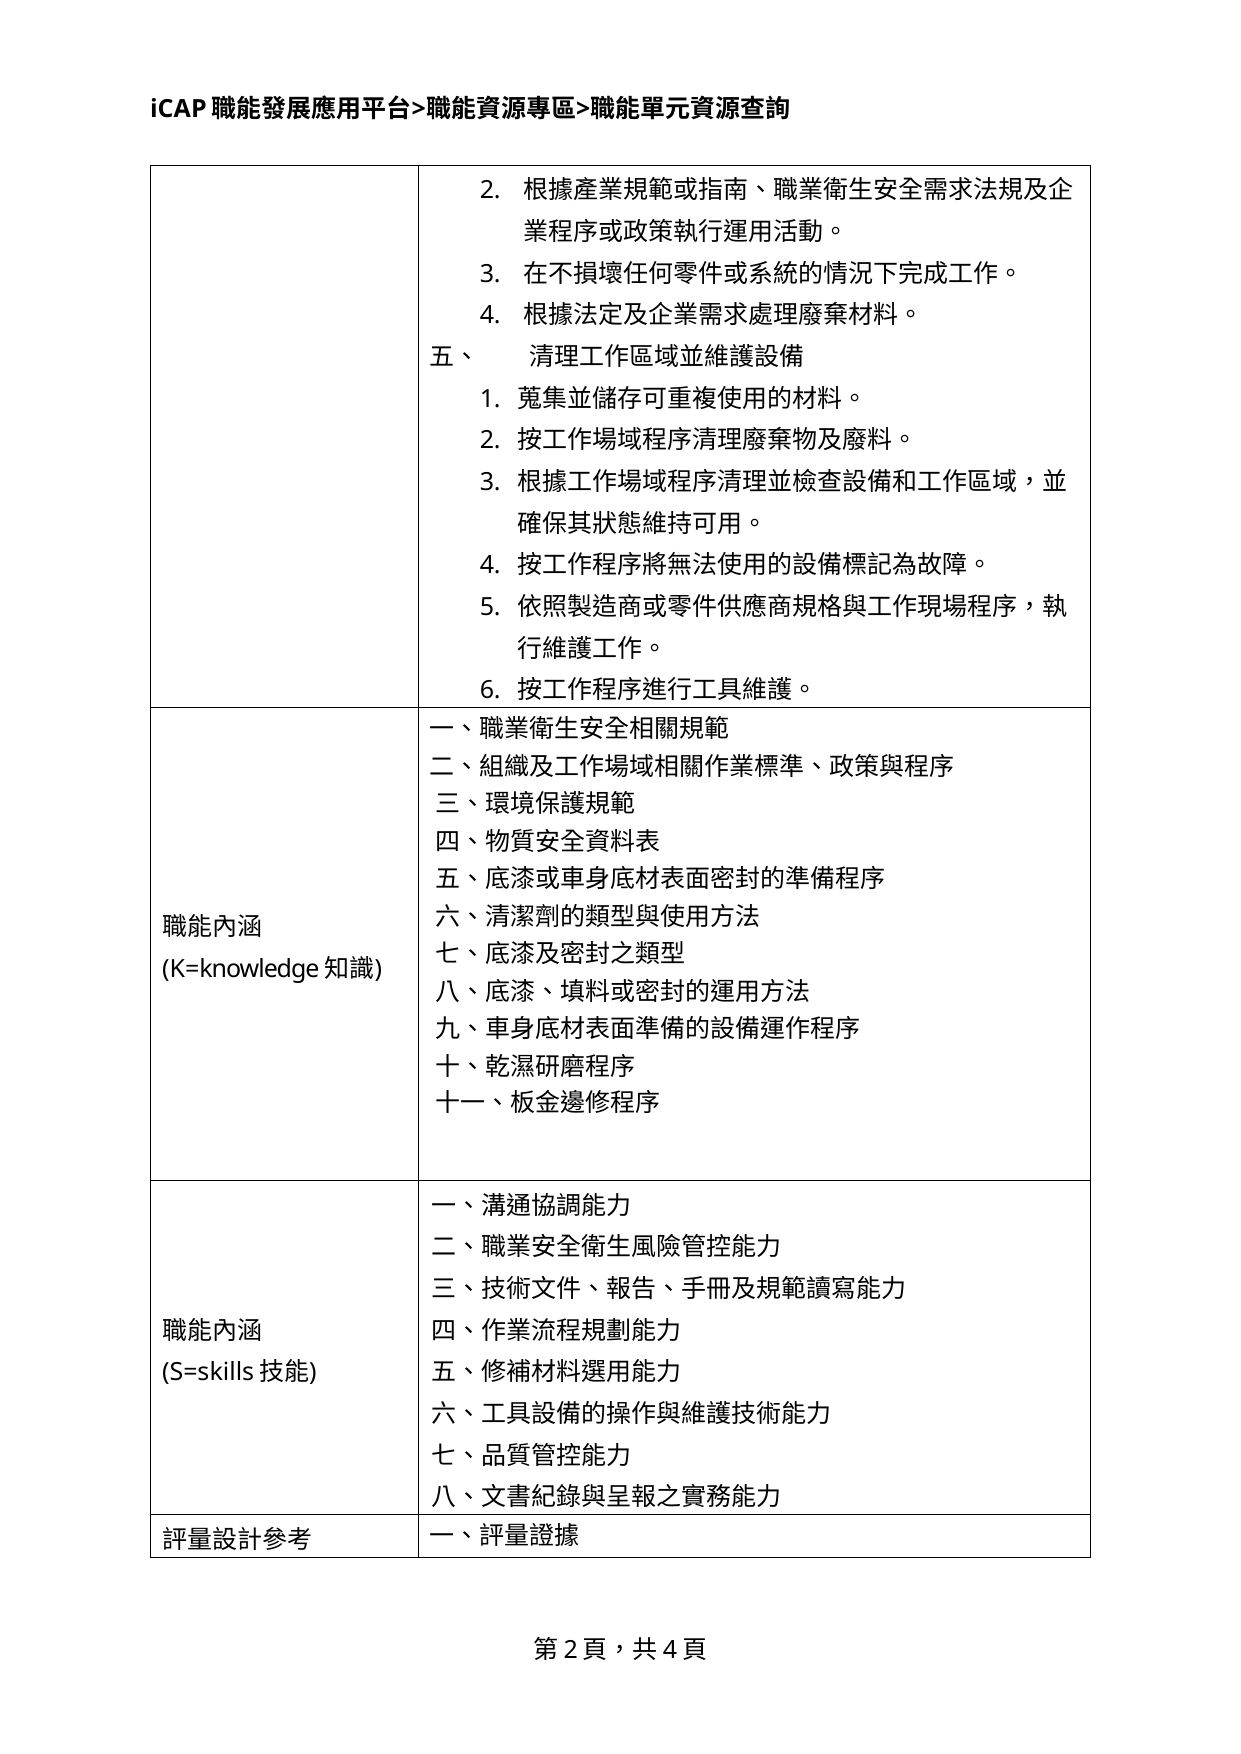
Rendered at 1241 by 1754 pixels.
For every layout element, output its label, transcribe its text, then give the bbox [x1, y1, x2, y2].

table_cell 溝通協調能力 職業安全衛生風險管控能力 技術文件、報告、手冊及規範讀寫能力 作業流程規劃能力 修補材料選用能力 工具設備的操作與維護技術能力 品質管控能力 文書紀錄與呈報之實務能力 [419, 1181, 1090, 1514]
table_cell 職能內涵 (S=skills技能) [151, 1181, 418, 1514]
table_cell 職能內涵 (K=knowledge知識) [151, 708, 418, 1180]
table_cell [151, 166, 418, 707]
table_cell 一、評量證據 [419, 1515, 1090, 1557]
table_cell 職業衛生安全相關規範 組織及工作場域相關作業標準、政策與程序 環境保護規範 物質安全資料表 底漆或車身底材表面密封的準備程序 清潔劑的類型與使用方法 底漆及密封之類型 底漆、填料或密封的運用方法 車身底材表面準備的設備運作程序 乾濕研磨程序 板金邊修程序 [419, 708, 1090, 1180]
table_cell 準備工作 透過工作指示確定方法及材料類型等工作要求。 閱讀並理解作業規格。 工作全程遵守職業安全衛生【註2】規範，含個人防護裝備【註3】穿著。 選擇並檢查材料品質【註4】。 確認並檢查手動、電動工具及安全設備的操作程序【註5】。 確定程序能將廢棄材料【註6】之數量最小化。 於完成工作時確認程序並將能源效率最大化。 移除表面的銹蝕及銹垢，並準備噴塗底漆於車身表面 待噴塗的表面需乾淨無髒汙。 使用認可的方法、材料及設備並備妥待噴塗的車身底材表面。 根據產業規範或指南、工作場域衛生安全需求法規與企業程序或政策，執行表面準備工作。 在不損壞任何零件或系統的情況下完成工作。 根據法定及企業要求處理廢棄材料。 運用底漆及密封材料 謹慎保護車身底材及移除與貯存運用過程可能影響的組件及輔助配件。 使用認可的方法、材料及設備運用於底漆及底漆表面。 根據產業規範或指南、職業衛生安全需求法規及企業程序或政策執行運用活動。 在不損壞任何零件或系統的情況下完成工作。 準備修補已上底漆或密封的表面 備妥待修補的車身底材表面，使用認可的方法、材料及設備。 根據產業規範或指南、職業衛生安全需求法規及企業程序或政策執行運用活動。 在不損壞任何零件或系統的情況下完成工作。 根據法定及企業需求處理廢棄材料。 清理工作區域並維護設備 蒐集並儲存可重複使用的材料。 按工作場域程序清理廢棄物及廢料。 根據工作場域程序清理並檢查設備和工作區域，並確保其狀態維持可用。 按工作程序將無法使用的設備標記為故障。 依照製造商或零件供應商規格與工作現場程序，執行維護工作。 按工作程序進行工具維護。 [419, 166, 1090, 707]
table_cell 評量設計參考 [151, 1515, 418, 1557]
